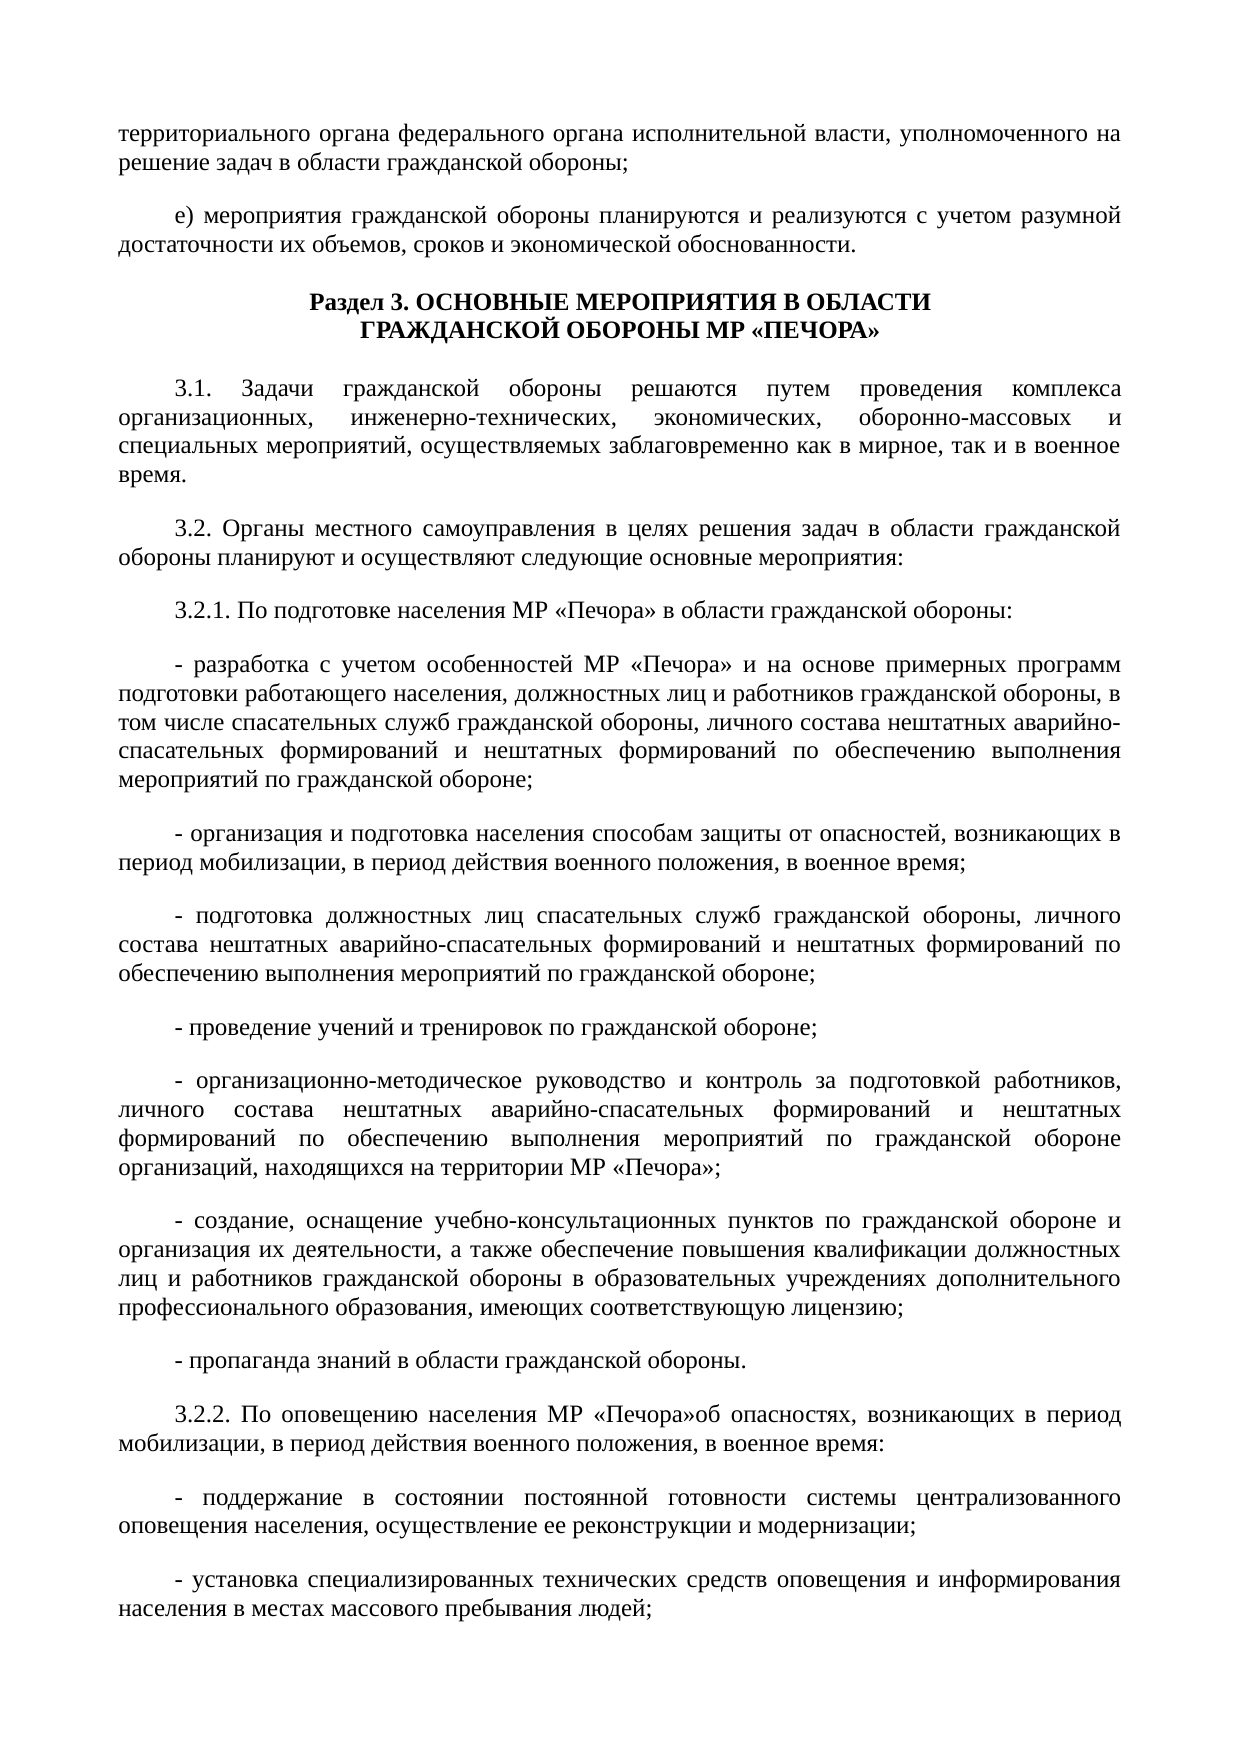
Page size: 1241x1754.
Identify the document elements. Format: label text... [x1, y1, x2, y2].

text - создание, оснащение учебно-консультационных пунктов по гражданской обороне и организация их деятельности, а также обеспечение повышения квалификации должностных лиц и работников гражданской обороны в образовательных учреждениях дополнительного профессионального образования, имеющих соответствующую лицензию; [118, 1206, 1122, 1321]
text 3.2.1. По подготовке населения МР «Печора» в области гражданской обороны: [118, 596, 1122, 624]
title Раздел 3. ОСНОВНЫЕ МЕРОПРИЯТИЯ В ОБЛАСТИ [118, 287, 1122, 316]
text - поддержание в состоянии постоянной готовности системы централизованного оповещения населения, осуществление ее реконструкции и модернизации; [118, 1482, 1122, 1539]
text 3.1. Задачи гражданской обороны решаются путем проведения комплекса организационных, инженерно-технических, экономических, оборонно-массовых и специальных мероприятий, осуществляемых заблаговременно как в мирное, так и в военное время. [118, 373, 1122, 488]
text - разработка с учетом особенностей МР «Печора» и на основе примерных программ подготовки работающего населения, должностных лиц и работников гражданской обороны, в том числе спасательных служб гражданской обороны, личного состава нештатных аварийно-спасательных формирований и нештатных формирований по обеспечению выполнения мероприятий по гражданской обороне; [118, 649, 1122, 793]
text 3.2. Органы местного самоуправления в целях решения задач в области гражданской обороны планируют и осуществляют следующие основные мероприятия: [118, 513, 1122, 571]
text - проведение учений и тренировок по гражданской обороне; [118, 1012, 1122, 1041]
text - пропаганда знаний в области гражданской обороны. [118, 1346, 1122, 1374]
text - подготовка должностных лиц спасательных служб гражданской обороны, личного состава нештатных аварийно-спасательных формирований и нештатных формирований по обеспечению выполнения мероприятий по гражданской обороне; [118, 901, 1122, 987]
text - организация и подготовка населения способам защиты от опасностей, возникающих в период мобилизации, в период действия военного положения, в военное время; [118, 818, 1122, 876]
text - организационно-методическое руководство и контроль за подготовкой работников, личного состава нештатных аварийно-спасательных формирований и нештатных формирований по обеспечению выполнения мероприятий по гражданской обороне организаций, находящихся на территории МР «Печора»; [118, 1066, 1122, 1181]
text е) мероприятия гражданской обороны планируются и реализуются с учетом разумной достаточности их объемов, сроков и экономической обоснованности. [118, 201, 1122, 258]
text территориального органа федерального органа исполнительной власти, уполномоченного на решение задач в области гражданской обороны; [118, 118, 1122, 176]
text - установка специализированных технических средств оповещения и информирования населения в местах массового пребывания людей; [118, 1564, 1122, 1622]
title ГРАЖДАНСКОЙ ОБОРОНЫ МР «ПЕЧОРА» [118, 316, 1122, 344]
text 3.2.2. По оповещению населения МР «Печора»об опасностях, возникающих в период мобилизации, в период действия военного положения, в военное время: [118, 1399, 1122, 1457]
